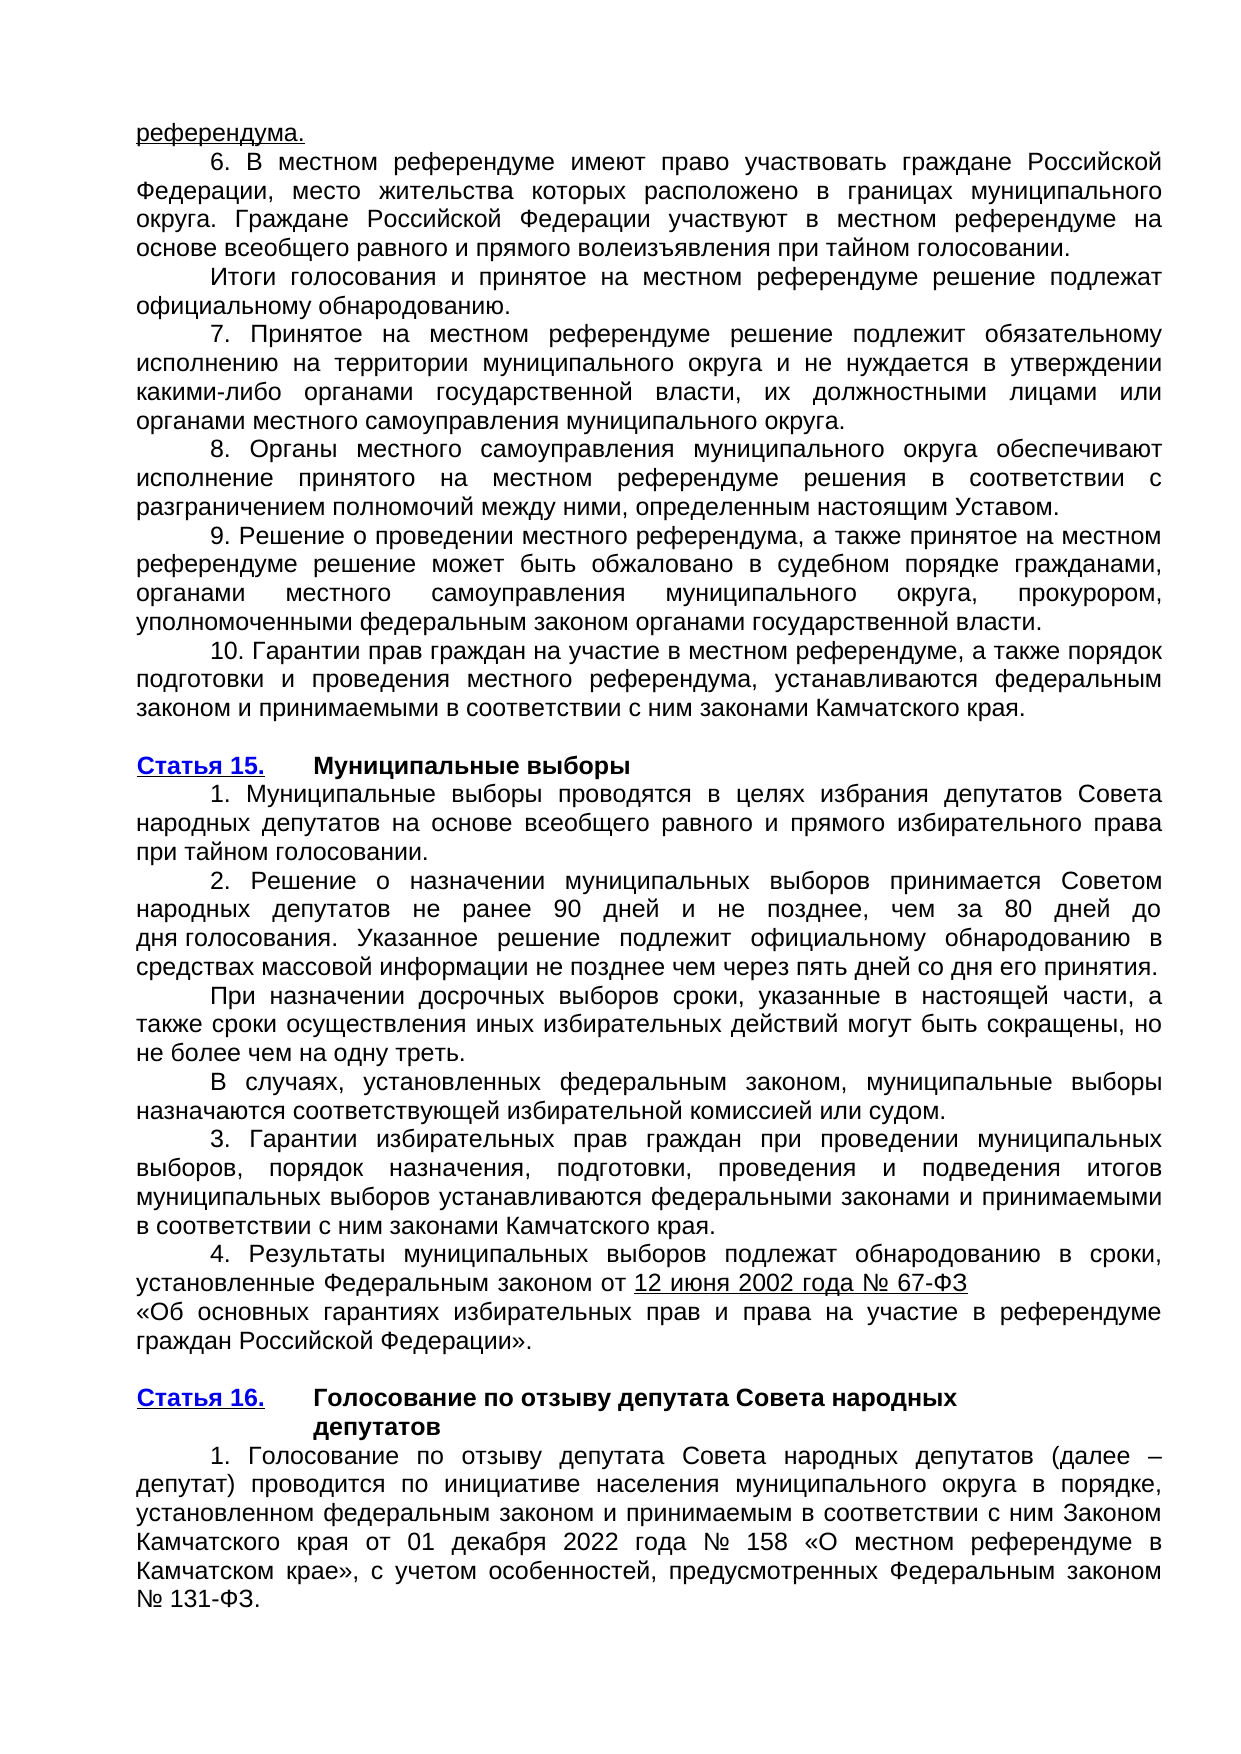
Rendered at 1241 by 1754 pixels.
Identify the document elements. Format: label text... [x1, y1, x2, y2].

text 8. Органы местного самоуправления муниципального округа обеспечивают исполнение принятого на местном референдуме решения в соответствии с разграничением полномочий между ними, определенным настоящим Уставом. [136, 434, 1163, 521]
text 1. Голосование по отзыву депутата Совета народных депутатов (далее – депутат) проводится по инициативе населения муниципального округа в порядке, установленном федеральным законом и принимаемым в соответствии с ним Законом Камчатского края от 01 декабря 2022 года № 158 «О местном референдуме в Камчатском крае», с учетом особенностей, предусмотренных Федеральным законом № 131-ФЗ. [136, 1441, 1163, 1613]
table_header Статья 16. [136, 1383, 312, 1441]
text В случаях, установленных федеральным законом, муниципальные выборы назначаются соответствующей избирательной комиссией или судом. [136, 1067, 1163, 1124]
text 3. Гарантии избирательных прав граждан при проведении муниципальных выборов, порядок назначения, подготовки, проведения и подведения итогов муниципальных выборов устанавливаются федеральными законами и принимаемыми в соответствии с ним законами Камчатского края. [136, 1124, 1163, 1239]
text 9. Решение о проведении местного референдума, а также принятое на местном референдуме решение может быть обжаловано в судебном порядке гражданами, органами местного самоуправления муниципального округа, прокурором, уполномоченными федеральным законом органами государственной власти. [136, 521, 1163, 636]
text 10. Гарантии прав граждан на участие в местном референдуме, а также порядок подготовки и проведения местного референдума, устанавливаются федеральным законом и принимаемыми в соответствии с ним законами Камчатского края. [136, 636, 1163, 722]
text При назначении досрочных выборов сроки, указанные в настоящей части, а также сроки осуществления иных избирательных действий могут быть сокращены, но не более чем на одну треть. [136, 981, 1163, 1067]
text 6. В местном референдуме имеют право участвовать граждане Российской Федерации, место жительства которых расположено в границах муниципального округа. Граждане Российской Федерации участвуют в местном референдуме на основе всеобщего равного и прямого волеизъявления при тайном голосовании. [136, 147, 1163, 262]
text 2. Решение о назначении муниципальных выборов принимается Советом народных депутатов не ранее 90 дней и не позднее, чем за 80 дней до дня голосования. Указанное решение подлежит официальному обнародованию в средствах массовой информации не позднее чем через пять дней со дня его принятия. [136, 866, 1163, 981]
text 7. Принятое на местном референдуме решение подлежит обязательному исполнению на территории муниципального округа и не нуждается в утверждении какими-либо органами государственной власти, их должностными лицами или органами местного самоуправления муниципального округа. [136, 319, 1163, 434]
table_header Муниципальные выборы [313, 751, 1163, 779]
text Итоги голосования и принятое на местном референдуме решение подлежат официальному обнародованию. [136, 262, 1163, 319]
text референдума. [136, 118, 1163, 147]
text 1. Муниципальные выборы проводятся в целях избрания депутатов Совета народных депутатов на основе всеобщего равного и прямого избирательного права при тайном голосовании. [136, 779, 1163, 866]
text 4. Результаты муниципальных выборов подлежат обнародованию в сроки, установленные Федеральным законом от 12 июня 2002 года № 67-ФЗ «Об основных гарантиях избирательных прав и права на участие в референдуме граждан Российской Федерации». [136, 1239, 1163, 1354]
table_header Голосование по отзыву депутата Совета народных депутатов [313, 1383, 1163, 1441]
table_header Статья 15. [136, 751, 312, 779]
